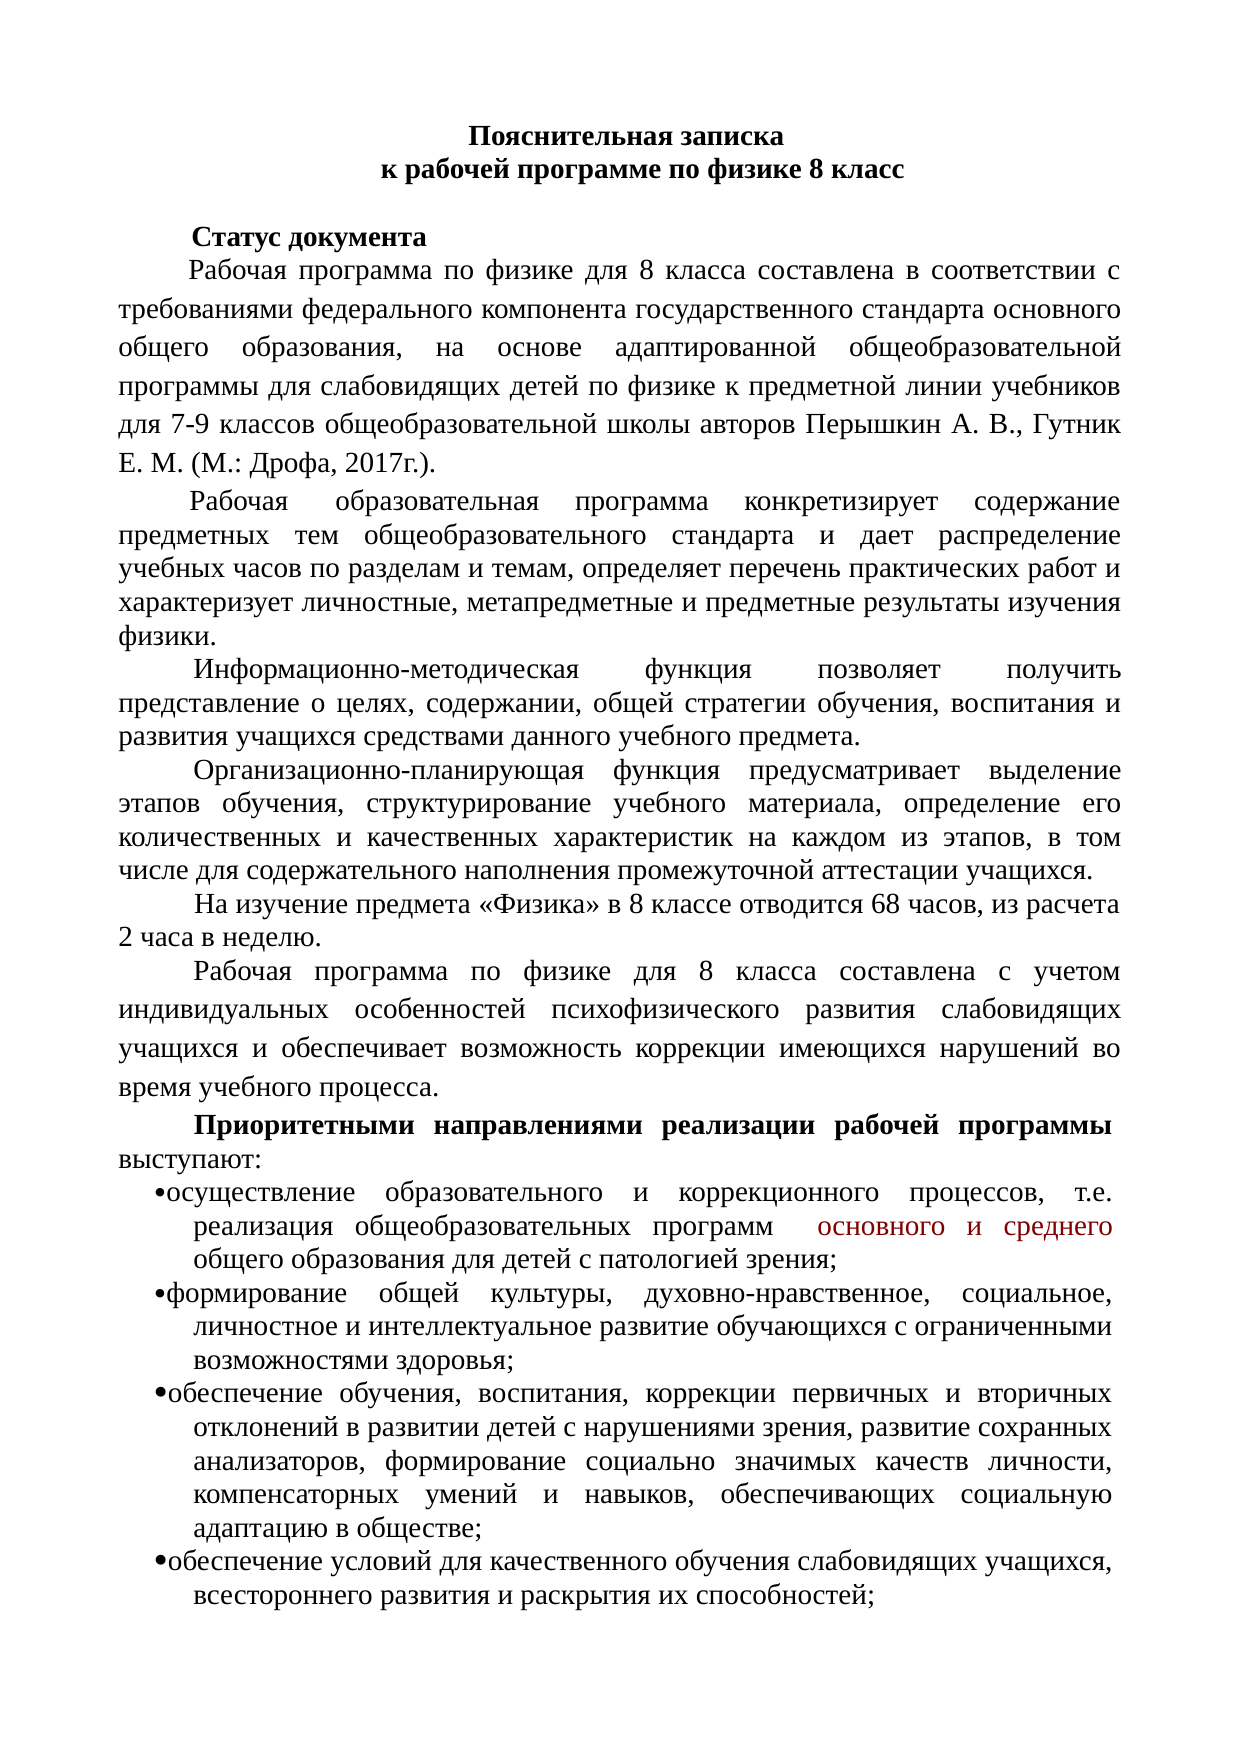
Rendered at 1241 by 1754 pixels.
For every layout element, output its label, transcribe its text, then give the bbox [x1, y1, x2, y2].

text Информационно-методическая функция позволяет получить представление о целях, содержании, общей стратегии обучения, воспитания и развития учащихся средствами данного учебного предмета. [118, 651, 1122, 752]
text На изучение предмета «Физика» в 8 классе отводится 68 часов, из расчета 2 часа в неделю. [118, 886, 1122, 953]
list обеспечение условий для качественного обучения слабовидящих учащихся, всестороннего развития и раскрытия их способностей; [156, 1543, 1113, 1611]
text Рабочая программа по физике для 8 класса составлена с учетом индивидуальных особенностей психофизического развития слабовидящих учащихся и обеспечивает возможность коррекции имеющихся нарушений во время учебного процесса. [118, 953, 1122, 1102]
list формирование общей культуры, духовно-нравственное, социальное, личностное и интеллектуальное развитие обучающихся с ограниченными возможностями здоровья; [156, 1275, 1113, 1376]
text Организационно-планирующая функция предусматривает выделение этапов обучения, структурирование учебного материала, определение его количественных и качественных характеристик на каждом из этапов, в том числе для содержательного наполнения промежуточной аттестации учащихся. [118, 752, 1122, 886]
list обеспечение обучения, воспитания, коррекции первичных и вторичных отклонений в развитии детей с нарушениями зрения, развитие сохранных анализаторов, формирование социально значимых качеств личности, компенсаторных умений и навыков, обеспечивающих социальную адаптацию в обществе; [156, 1376, 1113, 1543]
text Рабочая образовательная программа конкретизирует содержание предметных тем общеобразовательного стандарта и дает распределение учебных часов по разделам и темам, определяет перечень практических работ и характеризует личностные, метапредметные и предметные результаты изучения физики. [118, 483, 1122, 651]
text Статус документа [118, 219, 1122, 252]
text Рабочая программа по физике для 8 класса составлена в соответствии с требованиями федерального компонента государственного стандарта основного общего образования, на основе адаптированной общеобразовательной программы для слабовидящих детей по физике к предметной линии учебников для 7-9 классов общеобразовательной школы авторов Перышкин А. В., Гутник Е. М. (М.: Дрофа, 2017г.). [118, 252, 1122, 478]
text Пояснительная записка [118, 118, 1122, 152]
text Приоритетными направлениями реализации рабочей программы выступают: [118, 1107, 1113, 1174]
list осуществление образовательного и коррекционного процессов, т.е. реализация общеобразовательных программ основного и среднего общего образования для детей с патологией зрения; [156, 1174, 1113, 1275]
text к рабочей программе по физике 8 класс [118, 152, 1122, 185]
